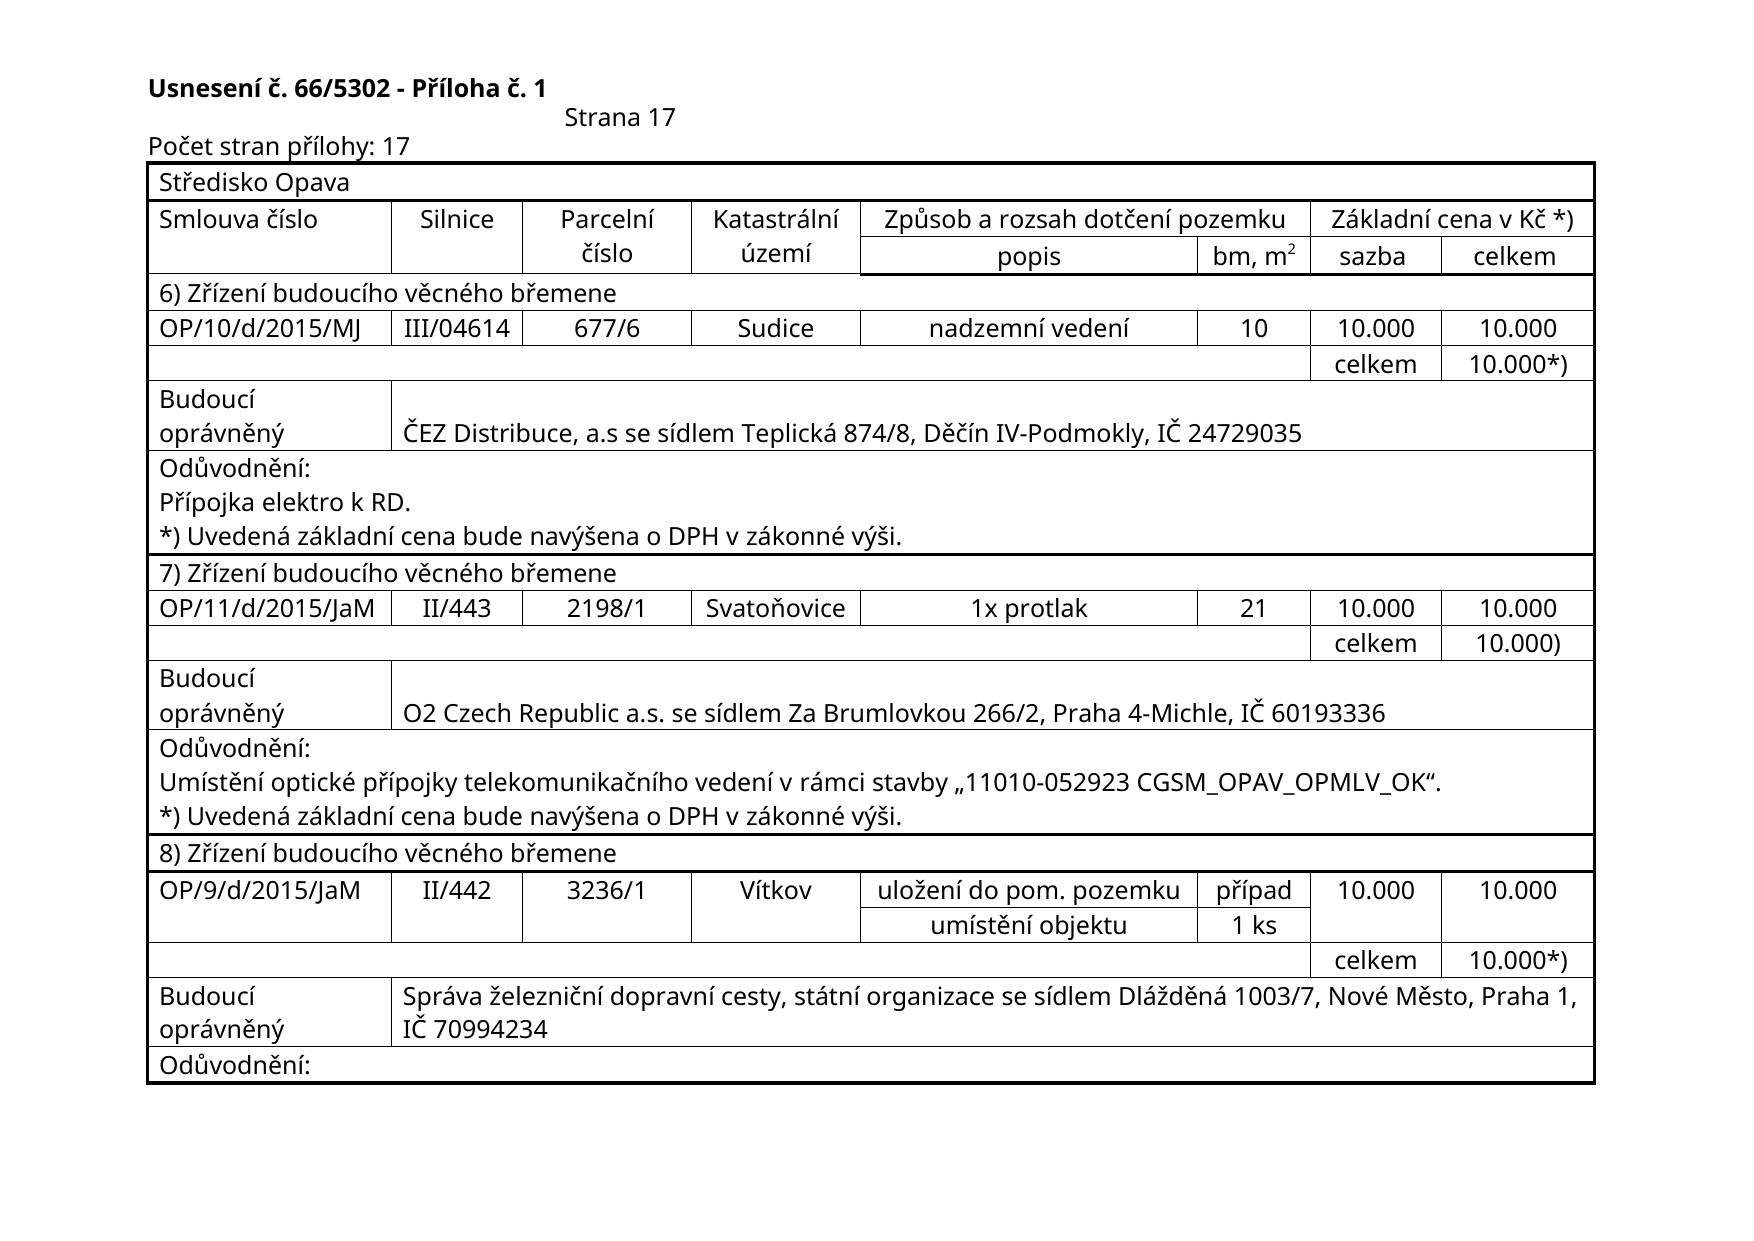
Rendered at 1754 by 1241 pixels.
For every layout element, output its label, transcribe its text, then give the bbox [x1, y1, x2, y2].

table_cell Odůvodnění: Umístění optické přípojky telekomunikačního vedení v rámci stavby „11010-052923 CGSM_OPAV_OPMLV_OK“. *) Uvedená základní cena bude navýšena o DPH v zákonné výši. [149, 730, 1593, 832]
table_cell uložení do pom. pozemku [861, 873, 1197, 907]
table_cell Budoucí oprávněný [149, 978, 391, 1046]
table_cell Budoucí oprávněný [149, 661, 391, 729]
table_cell 10.000 [1311, 591, 1441, 625]
table_cell bm, m2 [1198, 237, 1310, 273]
table_cell II/442 [392, 873, 522, 942]
table_cell 7) Zřízení budoucího věcného břemene [149, 556, 1593, 590]
table_cell Základní cena v Kč *) [1311, 202, 1593, 236]
table_cell celkem [1311, 943, 1441, 977]
table_cell 10 [1198, 311, 1310, 345]
table_cell celkem [1442, 237, 1593, 273]
table_cell [149, 943, 1310, 977]
table_cell 10.000 [1311, 873, 1441, 942]
table_cell II/443 [392, 591, 522, 625]
table_cell Silnice [392, 202, 522, 273]
table_cell OP/10/d/2015/MJ [149, 311, 391, 345]
table_cell Odůvodnění: Přípojka elektro k RD. *) Uvedená základní cena bude navýšena o DPH v zákonné výši. [149, 451, 1593, 553]
table_cell Parcelní číslo [523, 202, 691, 273]
table_cell Svatoňovice [692, 591, 860, 625]
table_cell Katastrální území [692, 202, 860, 273]
table_cell celkem [1311, 346, 1441, 380]
table_cell Vítkov [692, 873, 860, 942]
table_cell Sudice [692, 311, 860, 345]
table_cell sazba [1311, 237, 1441, 273]
table_cell Správa železniční dopravní cesty, státní organizace se sídlem Dlážděná 1003/7, Nové Město, Praha 1, IČ 70994234 [392, 978, 1593, 1046]
table_cell 8) Zřízení budoucího věcného břemene [149, 836, 1593, 870]
table_cell 2198/1 [523, 591, 691, 625]
table_cell 10.000*) [1442, 346, 1593, 380]
table_cell případ [1198, 873, 1310, 907]
table_cell celkem [1311, 626, 1441, 660]
table_cell 1x protlak [861, 591, 1197, 625]
table_cell OP/9/d/2015/JaM [149, 873, 391, 942]
table_cell Způsob a rozsah dotčení pozemku [861, 202, 1310, 236]
table_cell popis [861, 237, 1197, 273]
table_cell 10.000) [1442, 626, 1593, 660]
table_cell 10.000 [1442, 591, 1593, 625]
table_cell Budoucí oprávněný [149, 381, 391, 449]
table_cell [149, 346, 1310, 380]
table_cell III/04614 [392, 311, 522, 345]
table_cell nadzemní vedení [861, 311, 1197, 345]
table_cell 10.000*) [1442, 943, 1593, 977]
table_cell Smlouva číslo [149, 202, 391, 273]
table_cell 10.000 [1442, 873, 1593, 942]
table_cell OP/11/d/2015/JaM [149, 591, 391, 625]
table_cell 3236/1 [523, 873, 691, 942]
table_header Středisko Opava [149, 165, 1593, 198]
table_cell 10.000 [1311, 311, 1441, 345]
table_cell O2 Czech Republic a.s. se sídlem Za Brumlovkou 266/2, Praha 4-Michle, IČ 60193336 [392, 661, 1593, 729]
table_cell Odůvodnění: [149, 1047, 1593, 1081]
table_cell ČEZ Distribuce, a.s se sídlem Teplická 874/8, Děčín IV-Podmokly, IČ 24729035 [392, 381, 1593, 449]
table_cell 10.000 [1442, 311, 1593, 345]
table_cell umístění objektu [861, 908, 1197, 942]
table_cell 6) Zřízení budoucího věcného břemene [149, 274, 1593, 310]
table_cell 677/6 [523, 311, 691, 345]
table_cell 21 [1198, 591, 1310, 625]
table_cell [149, 626, 1310, 660]
table_cell 1 ks [1198, 908, 1310, 942]
